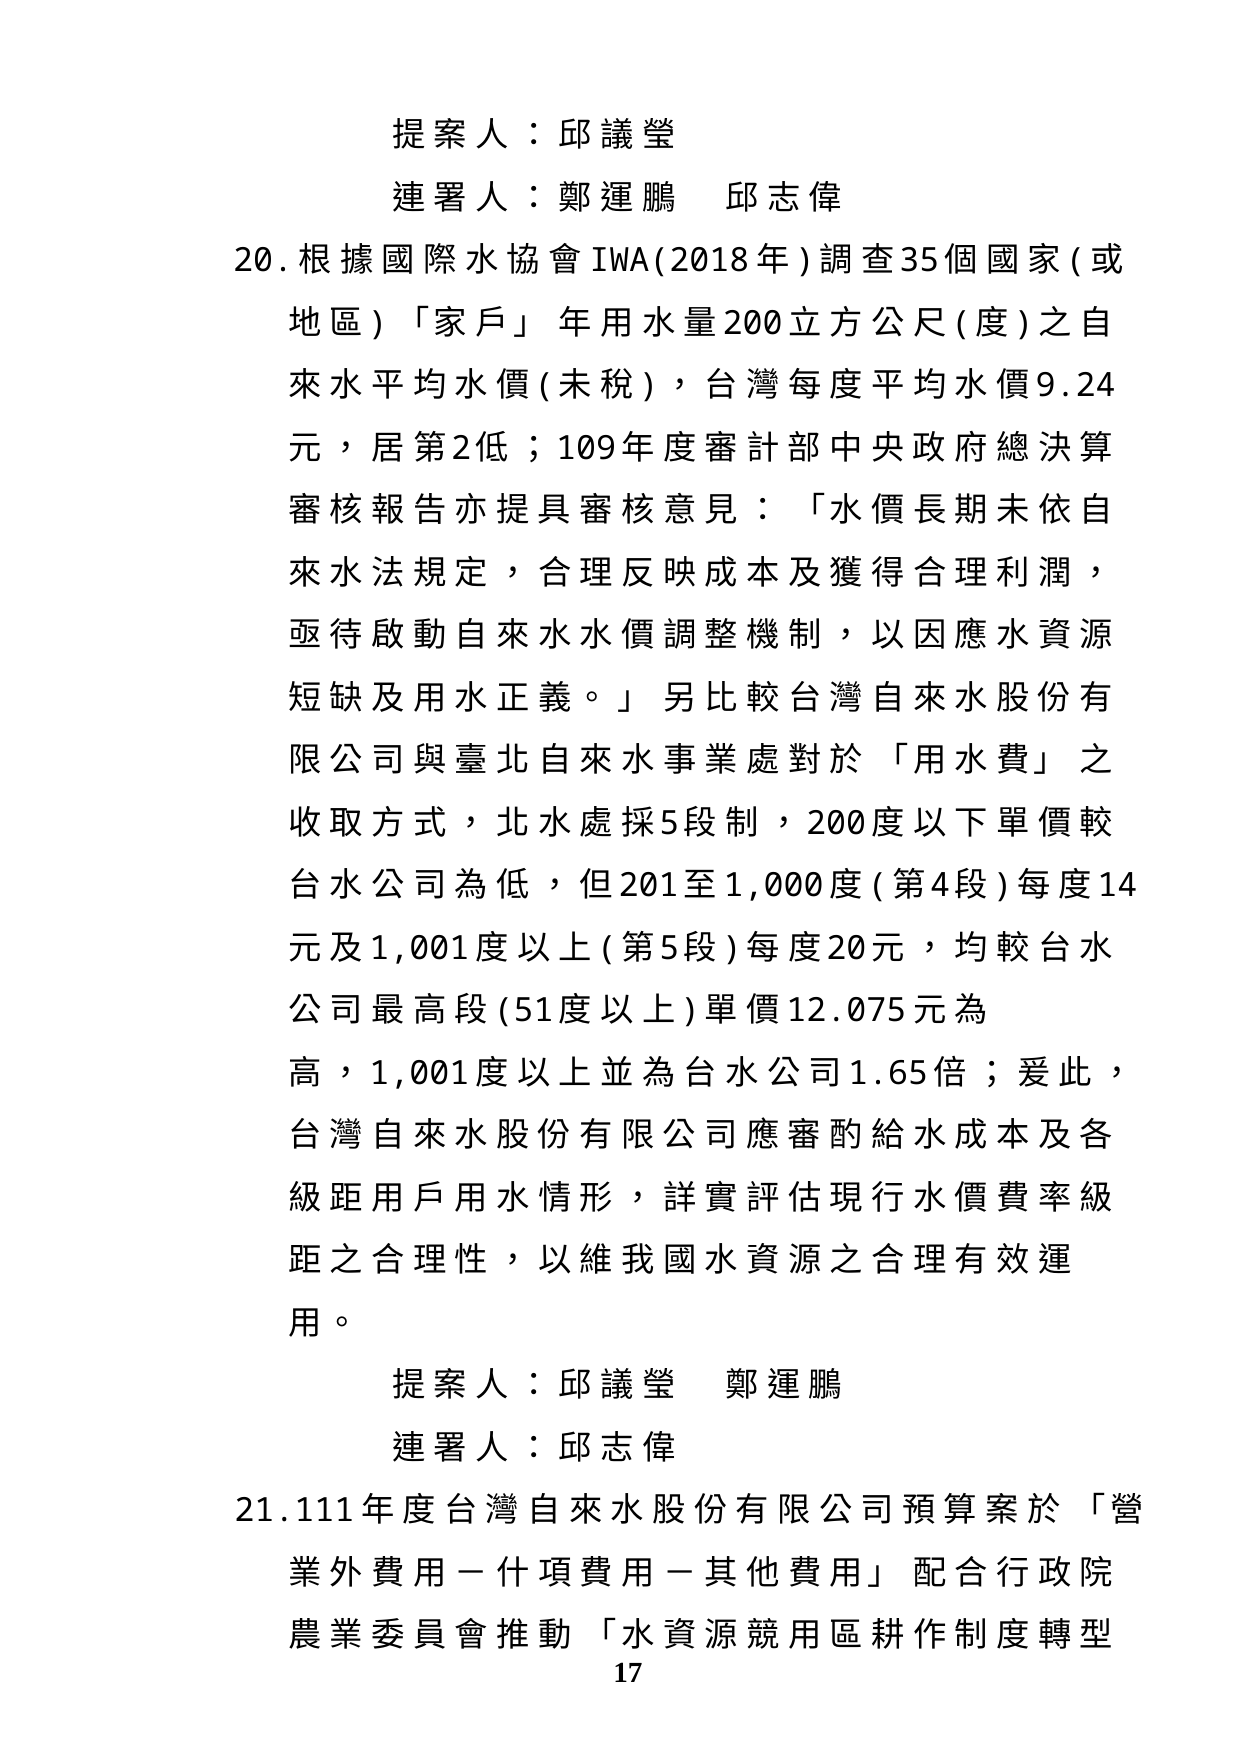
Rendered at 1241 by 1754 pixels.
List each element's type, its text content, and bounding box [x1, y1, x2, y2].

text 提案人：邱議瑩 [384, 91, 1044, 153]
text 連署人：邱志偉 [384, 1403, 1044, 1466]
text 20.根據國際水協會IWA(2018年)調查35個國家(或地區)「家戶」年用水量200立方公尺(度)之自來水平均水價(未稅)，台灣每度平均水價9.24元，居第2低；109年度審計部中央政府總決算審核報告亦提具審核意見：「水價長期未依自來水法規定，合理反映成本及獲得合理利潤，亟待啟動自來水水價調整機制，以因應水資源短缺及用水正義。」另比較台灣自來水股份有限公司與臺北自來水事業處對於「用水費」之收取方式，北水處採5段制，200度以下單價較台水公司為低，但201至1,000度(第4段)每度14元及1,001度以上(第5段)每度20元，均較台水公司最高段(51度以上)單價12.075元為高，1,001度以上並為台水公司1.65倍；爰此，台灣自來水股份有限公司應審酌給水成本及各級距用戶用水情形，詳實評估現行水價費率級距之合理性，以維我國水資源之合理有效運用。 [225, 216, 1148, 1341]
text 連署人：鄭運鵬 邱志偉 [384, 153, 1044, 216]
text 21.111年度台灣自來水股份有限公司預算案於「營業外費用－什項費用－其他費用」配合行政院農業委員會推動「水資源競用區耕作制度轉型 [225, 1466, 1148, 1653]
text 提案人：邱議瑩 鄭運鵬 [384, 1341, 1044, 1403]
